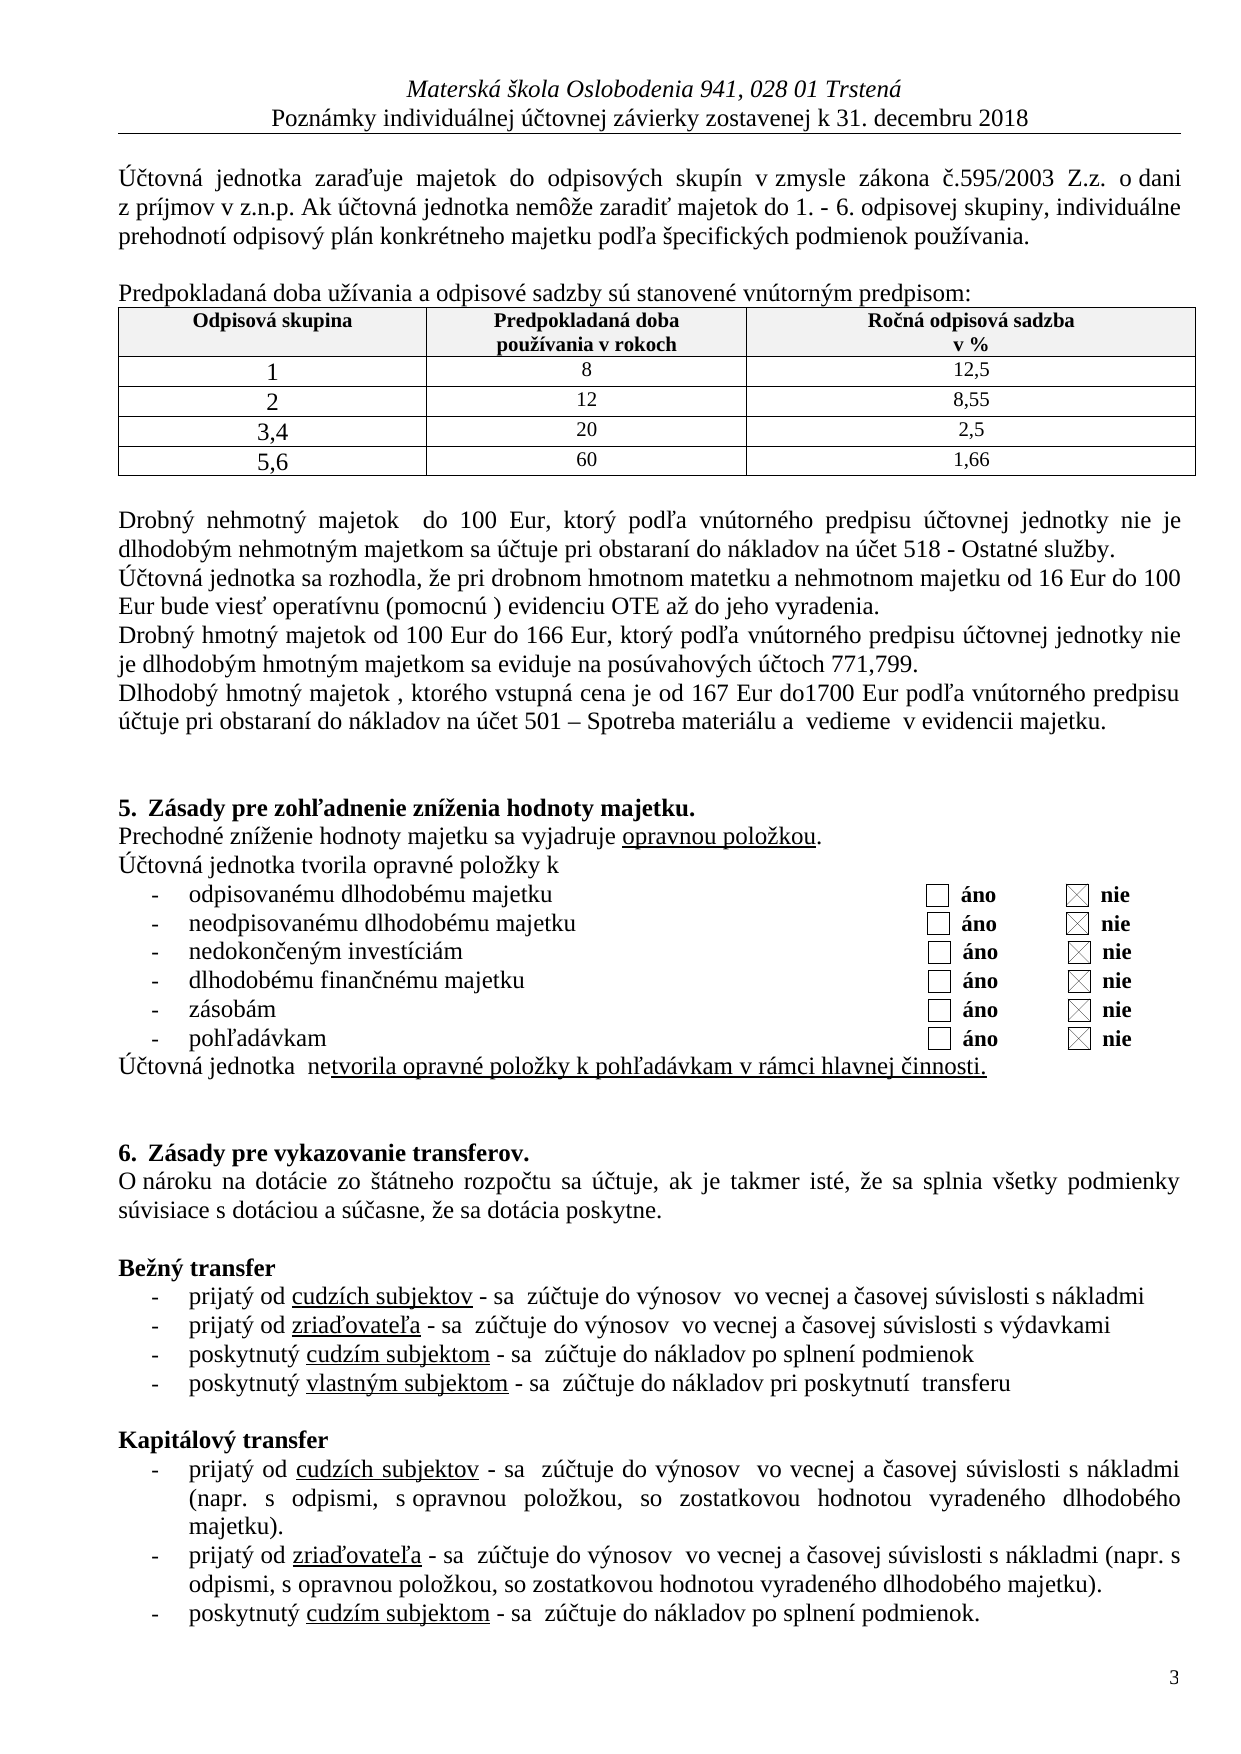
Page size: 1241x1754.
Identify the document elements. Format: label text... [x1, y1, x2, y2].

text O nároku na dotácie zo štátneho rozpočtu sa účtuje, ak je takmer isté, že sa splnia všetky podmienky súvisiace s dotáciou a súčasne, že sa dotácia poskytne. [118, 1166, 1181, 1224]
text Účtovná jednotka tvorila opravné položky k [118, 850, 1181, 879]
text Bežný transfer [118, 1253, 1181, 1281]
list pohľadávkam áno nie [151, 1023, 1181, 1051]
table_cell 60 [427, 447, 746, 475]
list prijatý od zriaďovateľa - sa zúčtuje do výnosov vo vecnej a časovej súvislosti s nákladmi (napr. s odpismi, s opravnou položkou, so zostatkovou hodnotou vyradeného dlhodobého majetku). [151, 1540, 1181, 1598]
table_header Ročná odpisová sadzba v % [747, 308, 1195, 356]
list nedokončeným investíciám áno nie [151, 936, 1181, 965]
list zásobám áno nie [151, 994, 1181, 1023]
list poskytnutý vlastným subjektom - sa zúčtuje do nákladov pri poskytnutí transferu [151, 1368, 1181, 1396]
list poskytnutý cudzím subjektom - sa zúčtuje do nákladov po splnení podmienok [151, 1339, 1181, 1368]
table_cell 1,66 [747, 447, 1195, 475]
table_cell 5,6 [119, 447, 426, 475]
list odpisovanému dlhodobému majetku áno nie [151, 879, 1181, 908]
table_cell 2,5 [747, 417, 1195, 446]
table_header Predpokladaná doba používania v rokoch [427, 308, 746, 356]
list prijatý od cudzích subjektov - sa zúčtuje do výnosov vo vecnej a časovej súvislosti s nákladmi [151, 1281, 1181, 1310]
table_cell 20 [427, 417, 746, 446]
table_cell 12,5 [747, 357, 1195, 386]
text Prechodné zníženie hodnoty majetku sa vyjadruje opravnou položkou. [118, 821, 1181, 850]
text Účtovná jednotka sa rozhodla, že pri drobnom hmotnom matetku a nehmotnom majetku od 16 Eur do 100 Eur bude viesť operatívnu (pomocnú ) evidenciu OTE až do jeho vyradenia. [118, 563, 1181, 620]
table_cell 8,55 [747, 387, 1195, 416]
text Predpokladaná doba užívania a odpisové sadzby sú stanovené vnútorným predpisom: [118, 278, 1181, 307]
list prijatý od zriaďovateľa - sa zúčtuje do výnosov vo vecnej a časovej súvislosti s výdavkami [151, 1310, 1181, 1339]
table_cell 1 [119, 357, 426, 386]
table_cell 12 [427, 387, 746, 416]
list dlhodobému finančnému majetku áno nie [151, 965, 1181, 994]
table_cell 8 [427, 357, 746, 386]
text Účtovná jednotka zaraďuje majetok do odpisových skupín v zmysle zákona č.595/2003 Z.z. o dani z príjmov v z.n.p. Ak účtovná jednotka nemôže zaradiť majetok do 1. - 6. odpisovej skupiny, individuálne prehodnotí odpisový plán konkrétneho majetku podľa špecifických podmienok používania. [118, 163, 1181, 249]
list poskytnutý cudzím subjektom - sa zúčtuje do nákladov po splnení podmienok. [151, 1598, 1181, 1626]
list prijatý od cudzích subjektov - sa zúčtuje do výnosov vo vecnej a časovej súvislosti s nákladmi (napr. s odpismi, s opravnou položkou, so zostatkovou hodnotou vyradeného dlhodobého majetku). [151, 1454, 1181, 1540]
table_cell 2 [119, 387, 426, 416]
text Dlhodobý hmotný majetok , ktorého vstupná cena je od 167 Eur do1700 Eur podľa vnútorného predpisu účtuje pri obstaraní do nákladov na účet 501 – Spotreba materiálu a vedieme v evidencii majetku. [118, 678, 1181, 735]
list neodpisovanému dlhodobému majetku áno nie [151, 908, 1181, 936]
text Drobný hmotný majetok od 100 Eur do 166 Eur, ktorý podľa vnútorného predpisu účtovnej jednotky nie je dlhodobým hmotným majetkom sa eviduje na posúvahových účtoch 771,799. [118, 620, 1181, 678]
table_cell 3,4 [119, 417, 426, 446]
text Účtovná jednotka netvorila opravné položky k pohľadávkam v rámci hlavnej činnosti. [118, 1051, 1181, 1080]
text Kapitálový transfer [118, 1425, 1181, 1454]
list Zásady pre vykazovanie transferov. [118, 1138, 1181, 1166]
list Zásady pre zohľadnenie zníženia hodnoty majetku. [118, 793, 1181, 821]
text Drobný nehmotný majetok do 100 Eur, ktorý podľa vnútorného predpisu účtovnej jednotky nie je dlhodobým nehmotným majetkom sa účtuje pri obstaraní do nákladov na účet 518 - Ostatné služby. [118, 505, 1181, 563]
table_header Odpisová skupina [119, 308, 426, 356]
